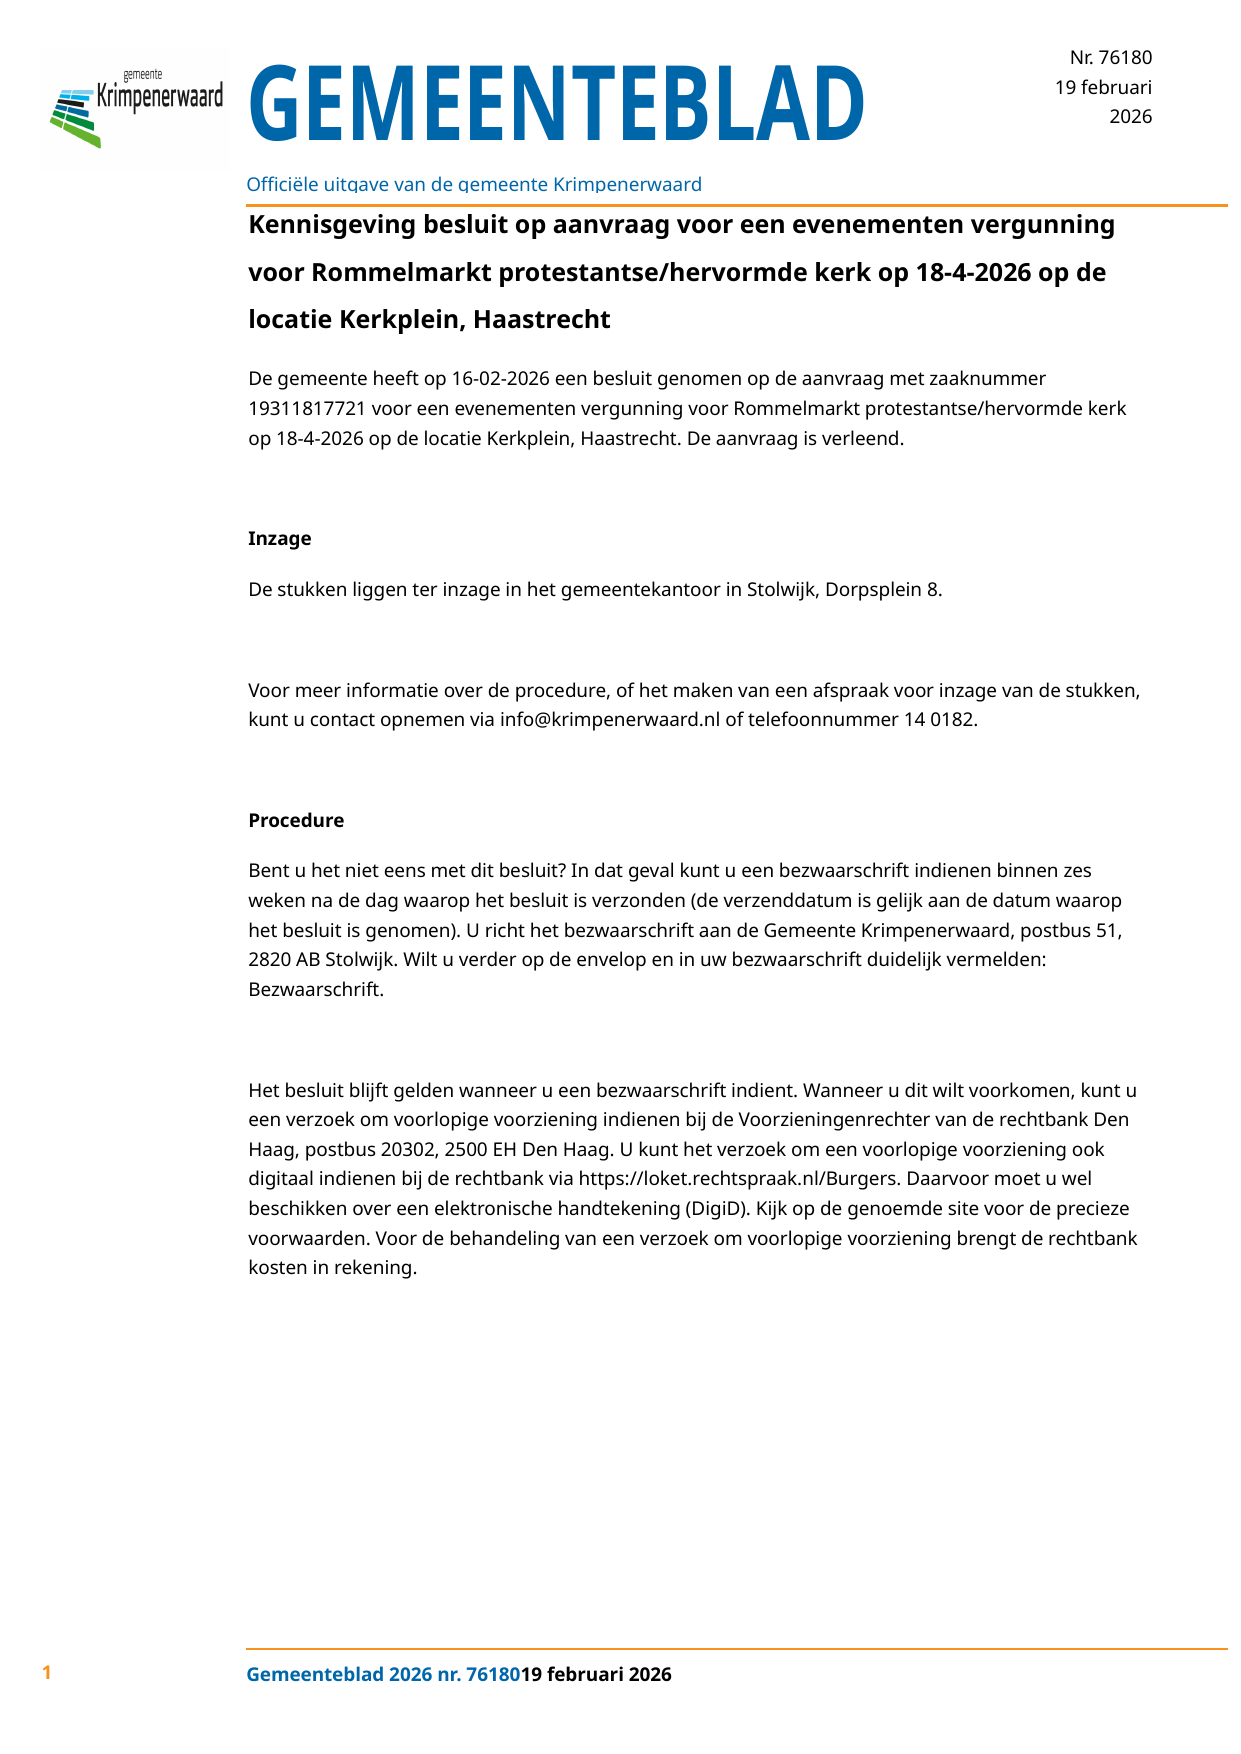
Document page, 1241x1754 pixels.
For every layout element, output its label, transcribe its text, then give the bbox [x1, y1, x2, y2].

text Procedure [248, 807, 1152, 833]
text De stukken liggen ter inzage in het gemeentekantoor in Stolwijk, Dorpsplein 8. [248, 576, 1152, 602]
picture [41, 47, 231, 172]
text Kennisgeving besluit op aanvraag voor een evenementen vergunning voor Rommelmarkt protestantse/hervormde kerk op 18-4-2026 op de locatie Kerkplein, Haastrecht [248, 207, 1152, 336]
text Het besluit blijft gelden wanneer u een bezwaarschrift indient. Wanneer u dit wilt voorkomen, kunt u een verzoek om voorlopige voorziening indienen bij de Voorzieningenrechter van de rechtbank Den Haag, postbus 20302, 2500 EH Den Haag. U kunt het verzoek om een voorlopige voorziening ook digitaal indienen bij de rechtbank via https://loket.rechtspraak.nl/Burgers. Daarvoor moet u wel beschikken over een elektronische handtekening (DigiD). Kijk op de genoemde site voor de precieze voorwaarden. Voor de behandeling van een verzoek om voorlopige voorziening brengt de rechtbank kosten in rekening. [248, 1077, 1152, 1280]
text Inzage [248, 526, 1152, 551]
text Bent u het niet eens met dit besluit? In dat geval kunt u een bezwaarschrift indienen binnen zes weken na de dag waarop het besluit is verzonden (de verzenddatum is gelijk aan de datum waarop het besluit is genomen). U richt het bezwaarschrift aan de Gemeente Krimpenerwaard, postbus 51, 2820 AB Stolwijk. Wilt u verder op de envelop en in uw bezwaarschrift duidelijk vermelden: Bezwaarschrift. [248, 858, 1152, 1002]
text De gemeente heeft op 16-02-2026 een besluit genomen op de aanvraag met zaaknummer 19311817721 voor een evenementen vergunning voor Rommelmarkt protestantse/hervormde kerk op 18-4-2026 op de locatie Kerkplein, Haastrecht. De aanvraag is verleend. [248, 366, 1152, 450]
text Voor meer informatie over de procedure, of het maken van een afspraak voor inzage van de stukken, kunt u contact opnemen via info@krimpenerwaard.nl of telefoonnummer 14 0182. [248, 677, 1152, 732]
